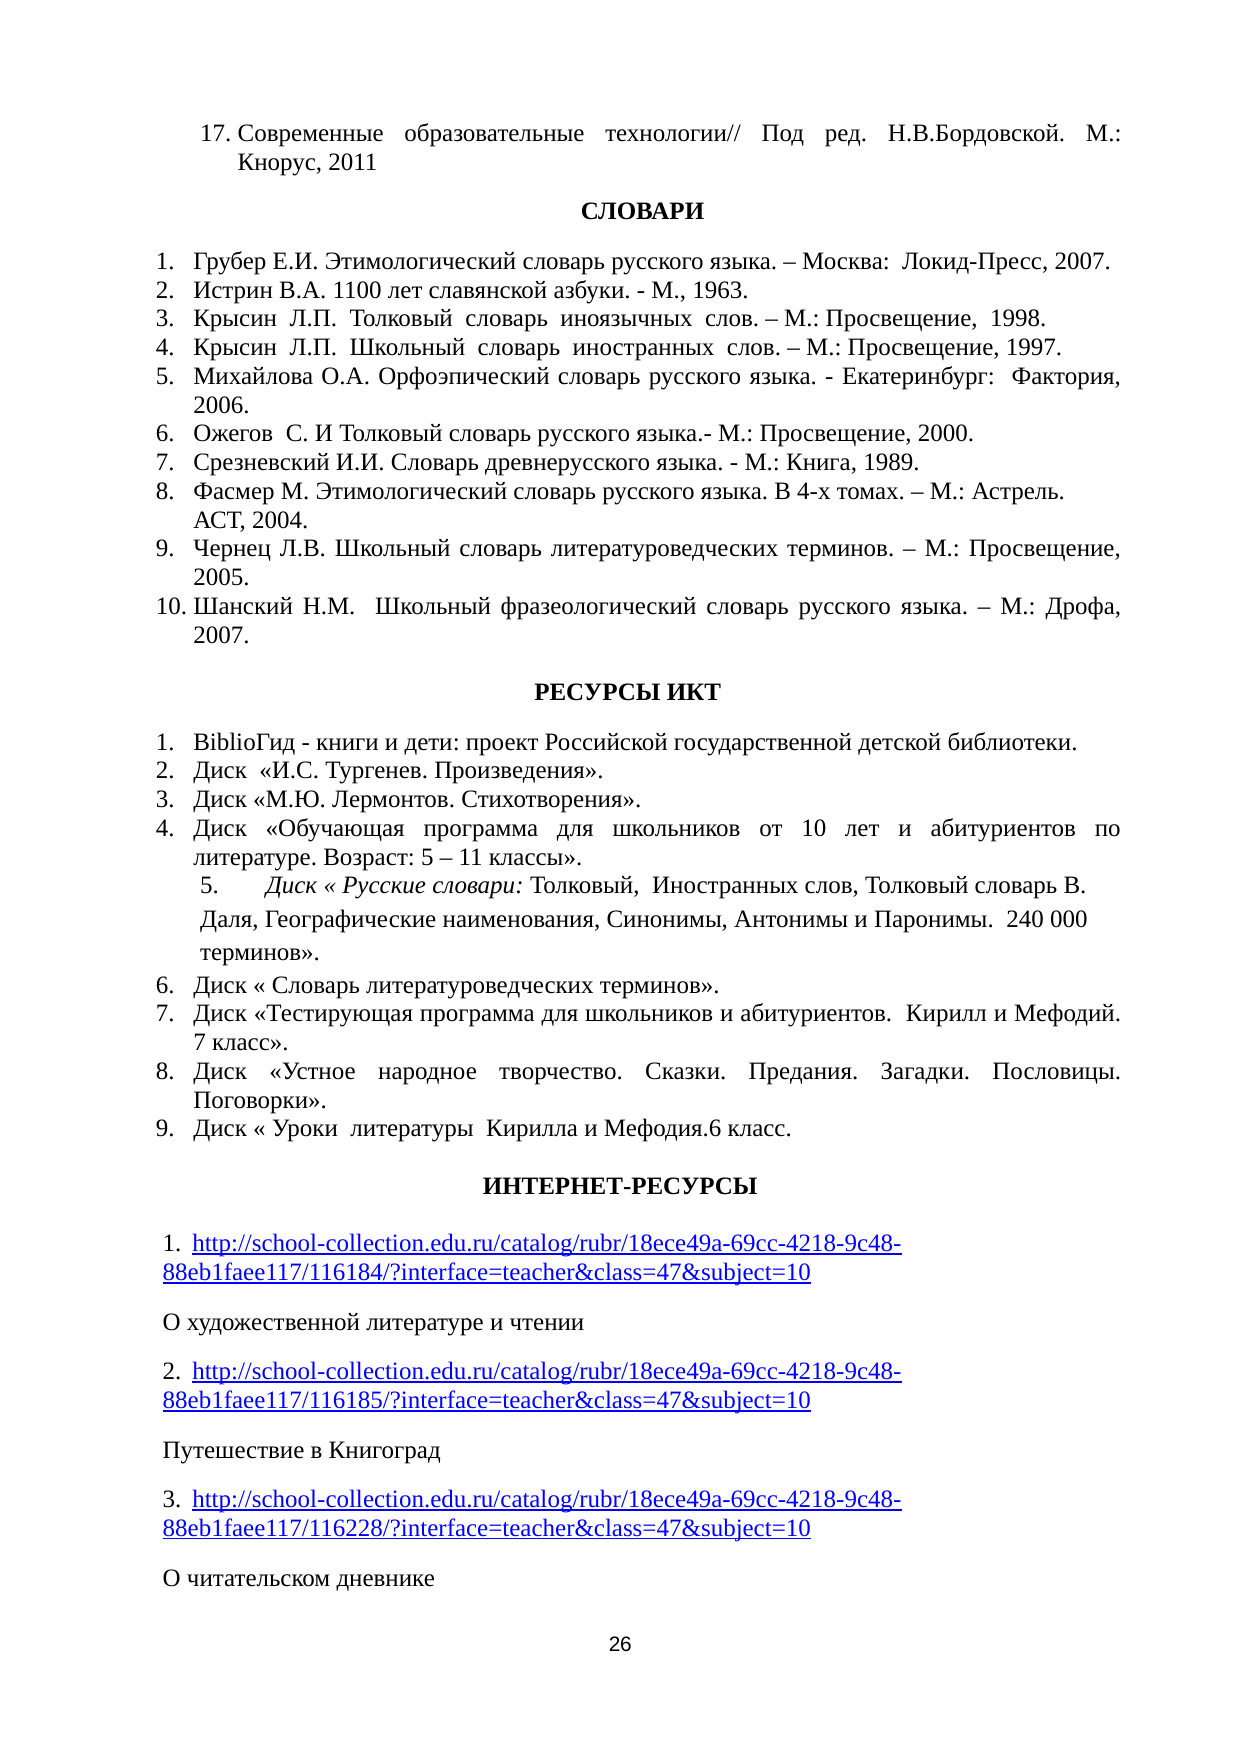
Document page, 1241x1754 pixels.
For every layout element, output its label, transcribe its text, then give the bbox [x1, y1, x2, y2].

list http://school-collection.edu.ru/catalog/rubr/18ece49a-69cc-4218-9c48-88eb1faee117/116185/?interface=teacher&class=47&subject=10 [162, 1356, 1122, 1414]
list Современные образовательные технологии// Под ред. Н.В.Бордовской. М.: Кнорус, 2011 [200, 118, 1122, 176]
list Диск «И.С. Тургенев. Произведения». [156, 756, 1122, 784]
list Шанский Н.М. Школьный фразеологический словарь русского языка. – М.: Дрофа, 2007. [156, 591, 1122, 648]
list Диск «Тестирующая программа для школьников и абитуриентов. Кирилл и Мефодий. 7 класс». [156, 998, 1122, 1056]
list Фасмер М. Этимологический словарь русского языка. В 4-х томах. – М.: Астрель. АСТ, 2004. [156, 476, 1122, 533]
list Срезневский И.И. Словарь древнерусского языка. - М.: Книга, 1989. [156, 447, 1122, 476]
text СЛОВАРИ [162, 196, 1122, 225]
list http://school-collection.edu.ru/catalog/rubr/18ece49a-69cc-4218-9c48-88eb1faee117/116228/?interface=teacher&class=47&subject=10 [162, 1484, 1122, 1542]
list Крысин Л.П. Школьный словарь иностранных слов. – М.: Просвещение, 1997. [156, 332, 1122, 361]
list О читательском дневнике [162, 1563, 1122, 1591]
list Диск « Русские словари: Толковый, Иностранных слов, Толковый словарь В. Даля, Географические наименования, Синонимы, Антонимы и Паронимы. 240 000 терминов». [200, 871, 1122, 965]
list Диск «Устное народное творчество. Сказки. Предания. Загадки. Пословицы. Поговорки». [156, 1056, 1122, 1113]
list Диск « Уроки литературы Кирилла и Мефодия.6 класс. [156, 1113, 1122, 1142]
list Диск «Обучающая программа для школьников от 10 лет и абитуриентов по литературе. Возраст: 5 – 11 классы». [156, 813, 1122, 871]
list BiblioГид - книги и дети: проект Российской государственной детской библиотеки. [156, 727, 1122, 756]
list Грубер Е.И. Этимологический словарь русского языка. – Москва: Локид-Пресс, 2007. [156, 246, 1122, 275]
list Крысин Л.П. Толковый словарь иноязычных слов. – М.: Просвещение, 1998. [156, 303, 1122, 332]
list Ожегов С. И Толковый словарь русского языка.- М.: Просвещение, 2000. [156, 418, 1122, 447]
list О художественной литературе и чтении [162, 1307, 1122, 1336]
list Диск «М.Ю. Лермонтов. Стихотворения». [156, 784, 1122, 813]
list Путешествие в Книгоград [162, 1435, 1122, 1463]
list Истрин В.А. 1100 лет славянской азбуки. - М., 1963. [156, 275, 1122, 303]
text ИНТЕРНЕТ-РЕСУРСЫ [118, 1171, 1122, 1200]
list Чернец Л.В. Школьный словарь литературоведческих терминов. – М.: Просвещение, 2005. [156, 533, 1122, 591]
list Михайлова О.А. Орфоэпический словарь русского языка. - Екатеринбург: Фактория, 2006. [156, 361, 1122, 418]
list http://school-collection.edu.ru/catalog/rubr/18ece49a-69cc-4218-9c48-88eb1faee117/116184/?interface=teacher&class=47&subject=10 [162, 1228, 1122, 1286]
text РЕСУРСЫ ИКТ [133, 677, 1122, 706]
list Диск « Словарь литературоведческих терминов». [156, 970, 1122, 998]
